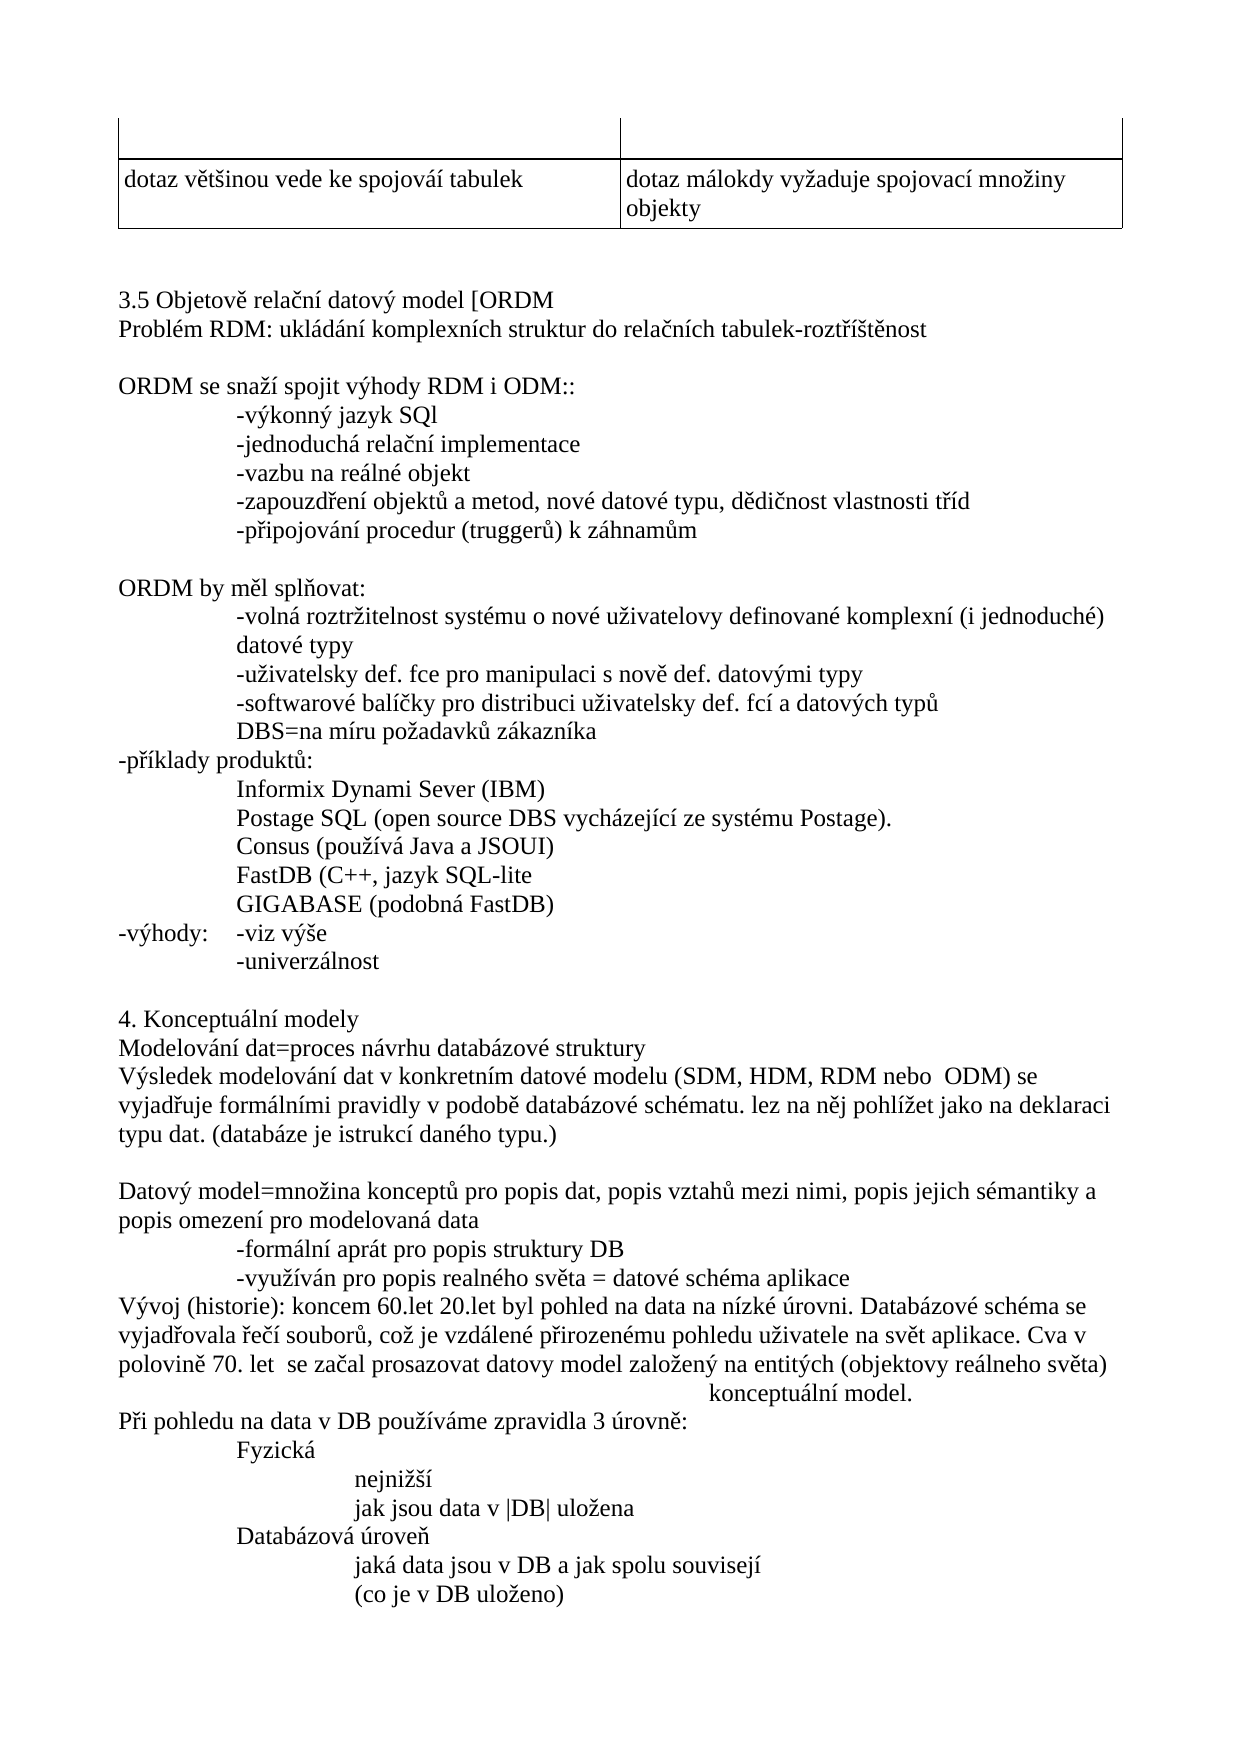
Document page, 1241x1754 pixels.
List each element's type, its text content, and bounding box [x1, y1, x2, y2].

table_header dotaz většinou vede ke spojováí tabulek [119, 160, 620, 228]
table_header dotaz málokdy vyžaduje spojovací množiny objekty [621, 160, 1122, 228]
text Datový model=množina konceptů pro popis dat, popis vztahů mezi nimi, popis jejich sémantiky a popis omezení pro modelovaná data [118, 1176, 1122, 1234]
text Databázová úroveň [118, 1521, 1122, 1550]
text nejnižší [118, 1464, 1122, 1493]
table_cell [621, 118, 1122, 158]
text 4. Konceptuální modely [118, 1004, 1122, 1033]
text Problém RDM: ukládání komplexních struktur do relačních tabulek-roztříštěnost [118, 314, 1122, 343]
text Vývoj (historie): koncem 60.let 20.let byl pohled na data na nízké úrovni. Databázové schéma se vyjadřovala řečí souborů, což je vzdálené přirozenému pohledu uživatele na svět aplikace. Cva v polovině 70. let se začal prosazovat datovy model založený na entitých (objektovy reálneho světa) [118, 1291, 1122, 1378]
text -softwarové balíčky pro distribuci uživatelsky def. fcí a datových typů [118, 688, 1122, 716]
text -příklady produktů: [118, 745, 1122, 774]
text -jednoduchá relační implementace [118, 429, 1122, 458]
text Consus (používá Java a JSOUI) [118, 831, 1122, 860]
text Výsledek modelování dat v konkretním datové modelu (SDM, HDM, RDM nebo ODM) se vyjadřuje formálními pravidly v podobě databázové schématu. lez na něj pohlížet jako na deklaraci typu dat. (databáze je istrukcí daného typu.) [118, 1061, 1122, 1148]
text FastDB (C++, jazyk SQL-lite [118, 860, 1122, 889]
text -zapouzdření objektů a metod, nové datové typu, dědičnost vlastnosti tříd [118, 486, 1122, 515]
text DBS=na míru požadavků zákazníka [118, 716, 1122, 745]
text Informix Dynami Sever (IBM) [118, 774, 1122, 803]
text -výhody: -viz výše [118, 918, 1122, 946]
text Postage SQL (open source DBS vycházející ze systému Postage). [118, 803, 1122, 831]
text -univerzálnost [118, 946, 1122, 975]
text GIGABASE (podobná FastDB) [118, 889, 1122, 918]
text -volná roztržitelnost systému o nové uživatelovy definované komplexní (i jednoduché) datové typy [118, 601, 1122, 659]
text -formální aprát pro popis struktury DB [118, 1234, 1122, 1263]
text 3.5 Objetově relační datový model [ORDM [118, 285, 1122, 314]
text -připojování procedur (truggerů) k záhnamům [118, 515, 1122, 544]
table_cell [119, 118, 620, 158]
text jaká data jsou v DB a jak spolu souvisejí [118, 1550, 1122, 1579]
text -uživatelsky def. fce pro manipulaci s nově def. datovými typy [118, 659, 1122, 688]
text Při pohledu na data v DB používáme zpravidla 3 úrovně: [118, 1406, 1122, 1435]
text ORDM by měl splňovat: [118, 573, 1122, 601]
text (co je v DB uloženo) [118, 1579, 1122, 1608]
text -výkonný jazyk SQl [118, 400, 1122, 429]
text konceptuální model. [118, 1378, 1122, 1406]
text jak jsou data v |DB| uložena [118, 1493, 1122, 1521]
text Modelování dat=proces návrhu databázové struktury [118, 1033, 1122, 1061]
text -vazbu na reálné objekt [118, 458, 1122, 486]
text -využíván pro popis realného světa = datové schéma aplikace [118, 1263, 1122, 1291]
text ORDM se snaží spojit výhody RDM i ODM:: [118, 371, 1122, 400]
text Fyzická [118, 1435, 1122, 1464]
